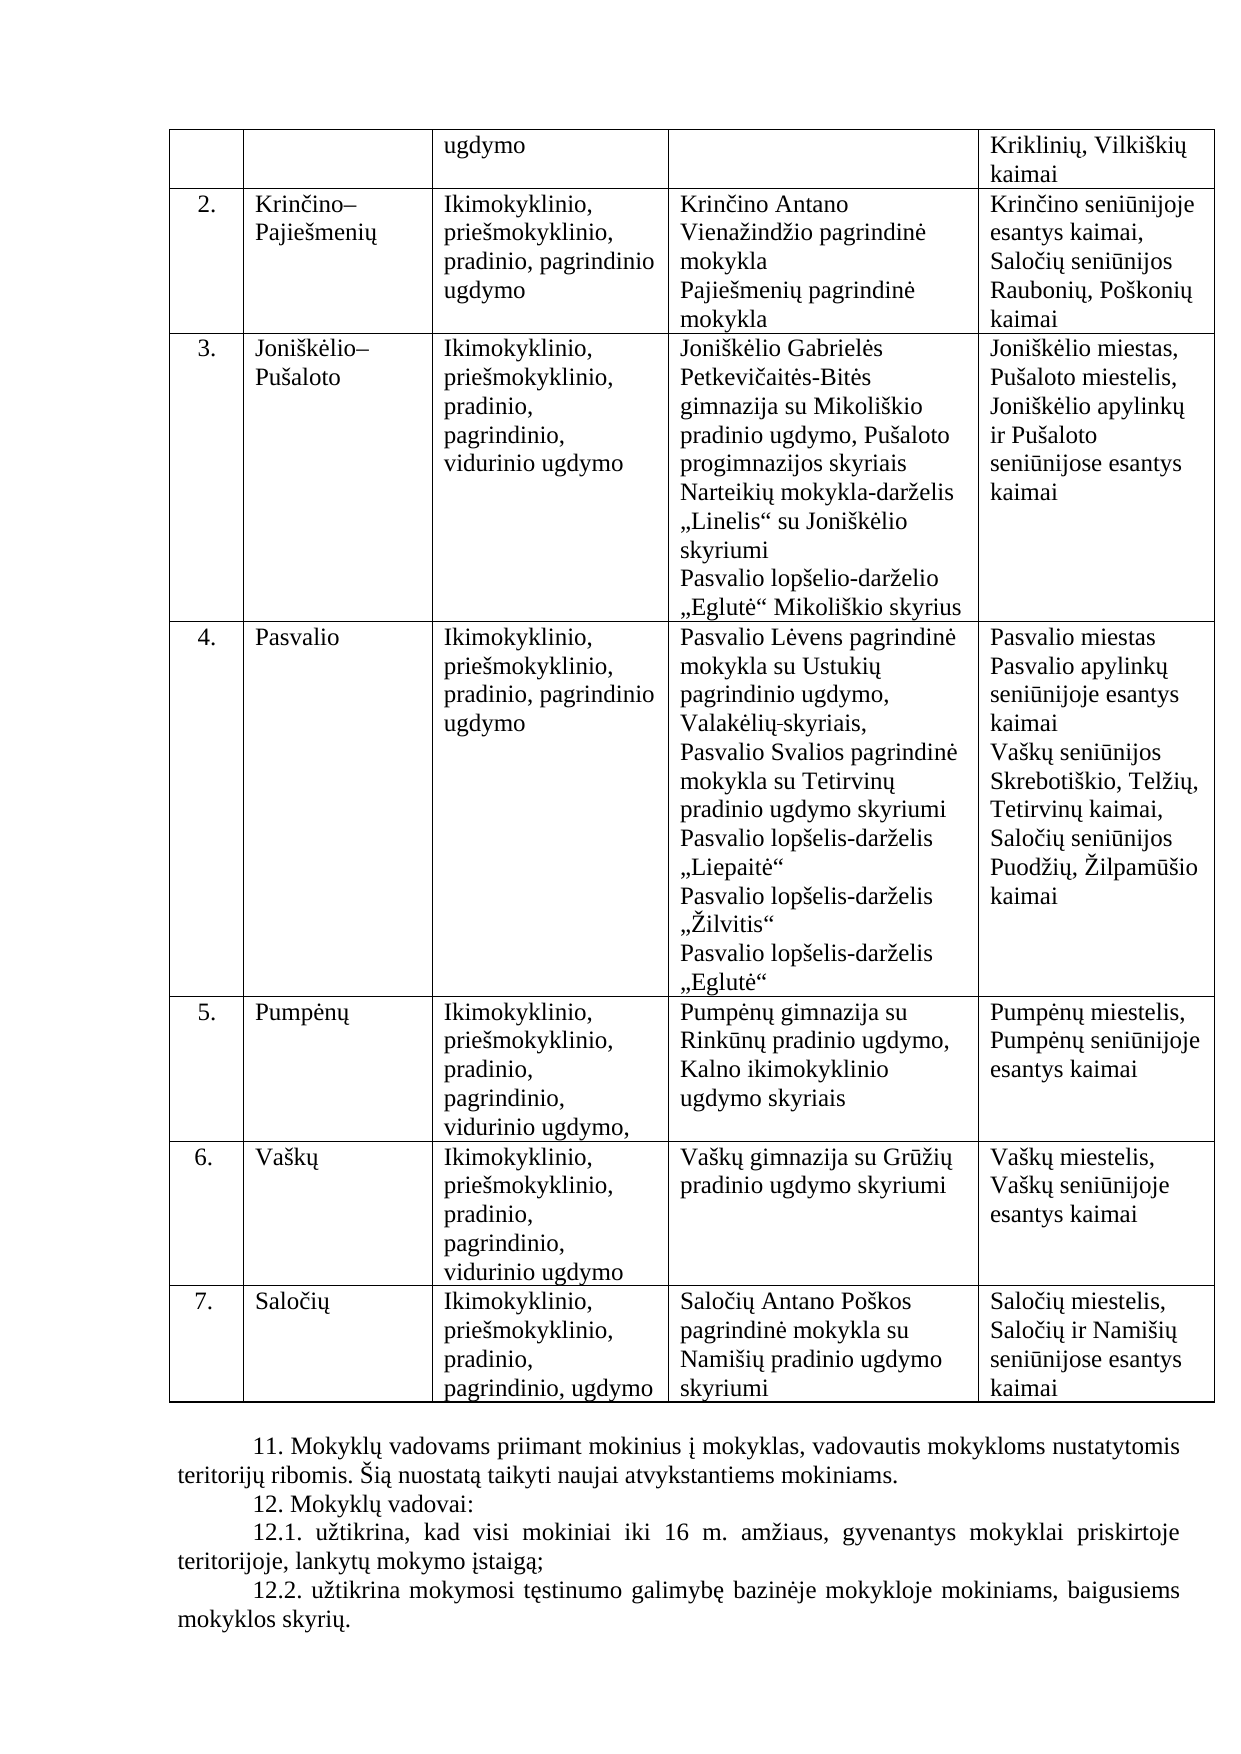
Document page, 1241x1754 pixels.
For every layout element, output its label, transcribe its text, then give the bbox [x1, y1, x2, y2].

table_cell Saločių Antano Poškos pagrindinė mokykla su Namišių pradinio ugdymo skyriumi [669, 1286, 978, 1401]
table_cell Ikimokyklinio, priešmokyklinio, pradinio, pagrindinio, vidurinio ugdymo [433, 334, 668, 621]
table_cell Krinčino– Pajiešmenių [244, 189, 432, 332]
table_cell Krinčino Antano Vienažindžio pagrindinė mokykla Pajiešmenių pagrindinė mokykla [669, 189, 978, 332]
table_cell Saločių [244, 1286, 432, 1401]
table_cell 7. [170, 1286, 243, 1401]
table_cell 4. [170, 622, 243, 996]
table_cell Ikimokyklinio, priešmokyklinio, pradinio, pagrindinio ugdymo [433, 189, 668, 332]
text 11. Mokyklų vadovams priimant mokinius į mokyklas, vadovautis mokykloms nustatytomis teritorijų ribomis. Šią nuostatą taikyti naujai atvykstantiems mokiniams. [177, 1431, 1181, 1489]
table_cell Ikimokyklinio, priešmokyklinio, pradinio, pagrindinio ugdymo [433, 622, 668, 996]
table_cell 2. [170, 189, 243, 332]
text 12.2. užtikrina mokymosi tęstinumo galimybę bazinėje mokykloje mokiniams, baigusiems mokyklos skyrių. [177, 1575, 1181, 1632]
table_cell Pumpėnų miestelis, Pumpėnų seniūnijoje esantys kaimai [979, 997, 1214, 1141]
table_cell Ikimokyklinio, priešmokyklinio, pradinio, pagrindinio, vidurinio ugdymo [433, 1142, 668, 1285]
table_cell Pumpėnų [244, 997, 432, 1141]
table_cell Joniškėlio miestas, Pušaloto miestelis, Joniškėlio apylinkų ir Pušaloto seniūnijose esantys kaimai [979, 334, 1214, 621]
table_cell Vaškų [244, 1142, 432, 1285]
table_cell Ikimokyklinio, priešmokyklinio, pradinio, pagrindinio, vidurinio ugdymo, [433, 997, 668, 1141]
table_cell 3. [170, 334, 243, 621]
table_cell Kriklinių, Vilkiškių kaimai [979, 130, 1214, 188]
table_cell Vaškų miestelis, Vaškų seniūnijoje esantys kaimai [979, 1142, 1214, 1285]
table_cell Vaškų gimnazija su Grūžių pradinio ugdymo skyriumi [669, 1142, 978, 1285]
table_cell Joniškėlio–Pušaloto [244, 334, 432, 621]
table_cell [669, 130, 978, 188]
table_cell [170, 130, 243, 188]
table_cell Pasvalio miestas Pasvalio apylinkų seniūnijoje esantys kaimai Vaškų seniūnijos Skrebotiškio, Telžių, Tetirvinų kaimai, Saločių seniūnijos Puodžių, Žilpamūšio kaimai [979, 622, 1214, 996]
text 12. Mokyklų vadovai: [177, 1489, 1181, 1517]
table_cell [244, 130, 432, 188]
table_cell Pumpėnų gimnazija su Rinkūnų pradinio ugdymo, Kalno ikimokyklinio ugdymo skyriais [669, 997, 978, 1141]
table_cell Ikimokyklinio, priešmokyklinio, pradinio, pagrindinio, ugdymo [433, 1286, 668, 1401]
table_cell 6. [170, 1142, 243, 1285]
table_cell Pasvalio Lėvens pagrindinė mokykla su Ustukių pagrindinio ugdymo, Valakėlių skyriais, Pasvalio Svalios pagrindinė mokykla su Tetirvinų pradinio ugdymo skyriumi Pasvalio lopšelis-darželis „Liepaitė“ Pasvalio lopšelis-darželis „Žilvitis“ Pasvalio lopšelis-darželis „Eglutė“ [669, 622, 978, 996]
table_cell Saločių miestelis, Saločių ir Namišių seniūnijose esantys kaimai [979, 1286, 1214, 1401]
table_cell ugdymo [433, 130, 668, 188]
table_cell 5. [170, 997, 243, 1141]
text 12.1. užtikrina, kad visi mokiniai iki 16 m. amžiaus, gyvenantys mokyklai priskirtoje teritorijoje, lankytų mokymo įstaigą; [177, 1517, 1181, 1575]
table_cell Joniškėlio Gabrielės Petkevičaitės-Bitės gimnazija su Mikoliškio pradinio ugdymo, Pušaloto progimnazijos skyriais Narteikių mokykla-darželis „Linelis“ su Joniškėlio skyriumi Pasvalio lopšelio-darželio „Eglutė“ Mikoliškio skyrius [669, 334, 978, 621]
table_cell Krinčino seniūnijoje esantys kaimai, Saločių seniūnijos Raubonių, Poškonių kaimai [979, 189, 1214, 332]
table_cell Pasvalio [244, 622, 432, 996]
